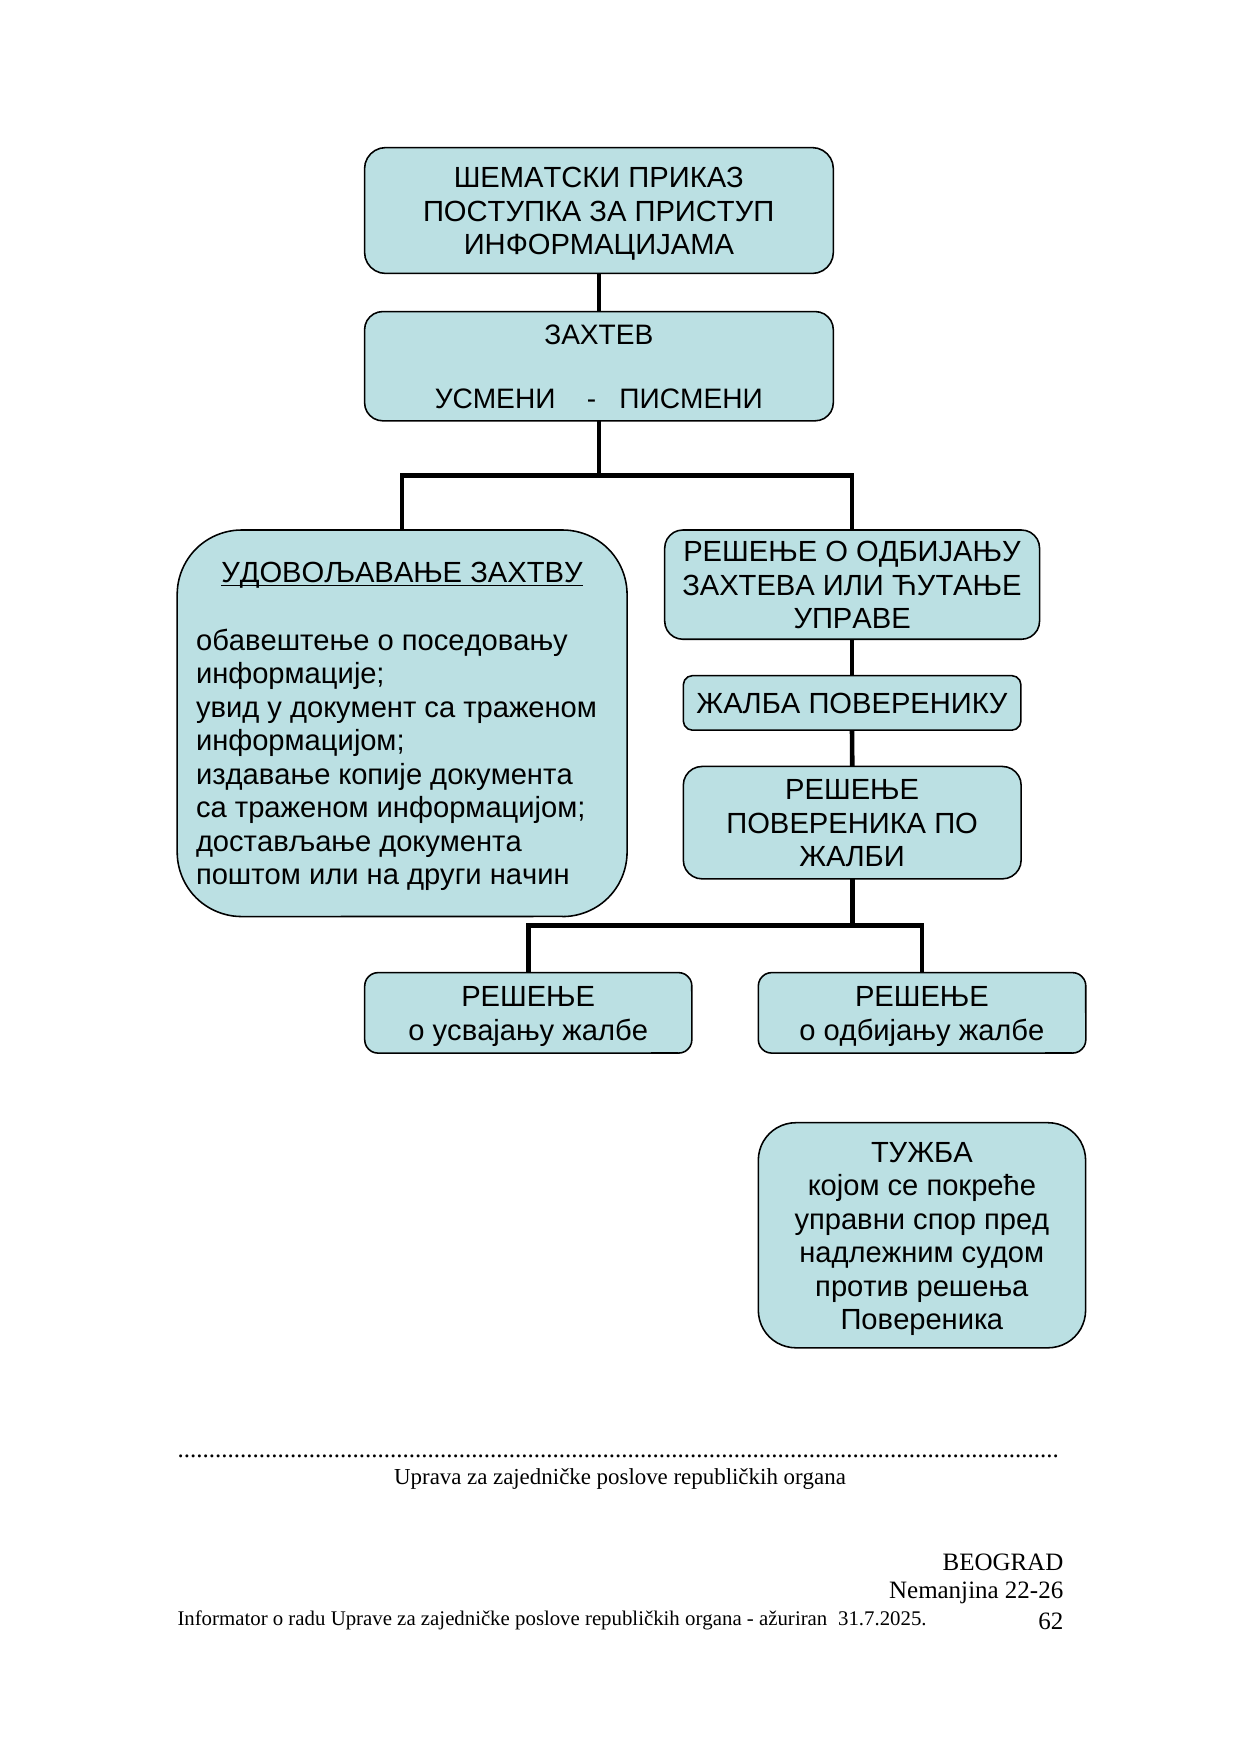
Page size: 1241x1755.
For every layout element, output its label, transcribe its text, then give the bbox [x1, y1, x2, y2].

text ............................................................................................................................................. [177, 1434, 1063, 1463]
text Nemanjina 22-26 [177, 1575, 1063, 1604]
text BEOGRAD [177, 1547, 1063, 1575]
text Uprava za zajedničke poslove republičkih organa [177, 1463, 1063, 1489]
